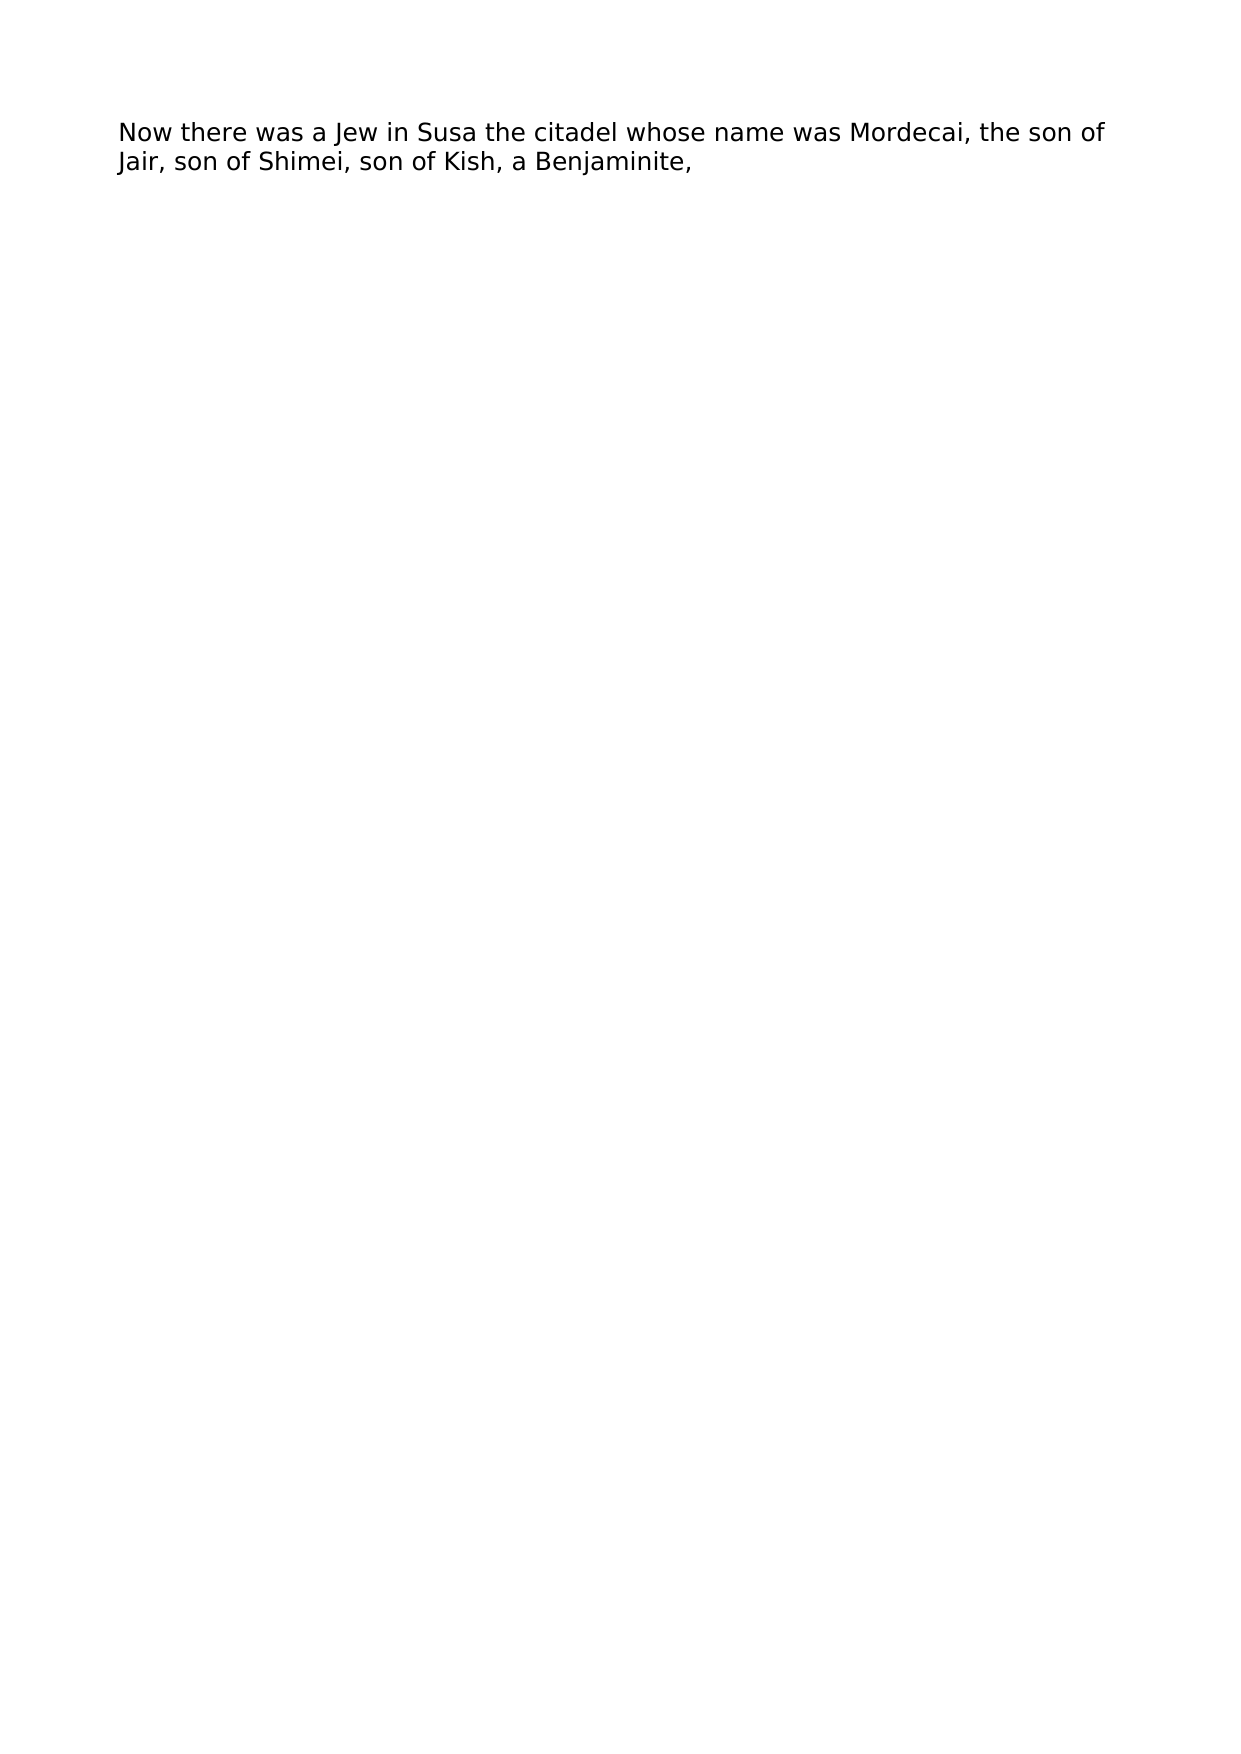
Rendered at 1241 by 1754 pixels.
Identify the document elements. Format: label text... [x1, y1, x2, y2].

text Now there was a Jew in Susa the citadel whose name was Mordecai, the son of Jair, son of Shimei, son of Kish, a Benjaminite, [118, 118, 1122, 176]
